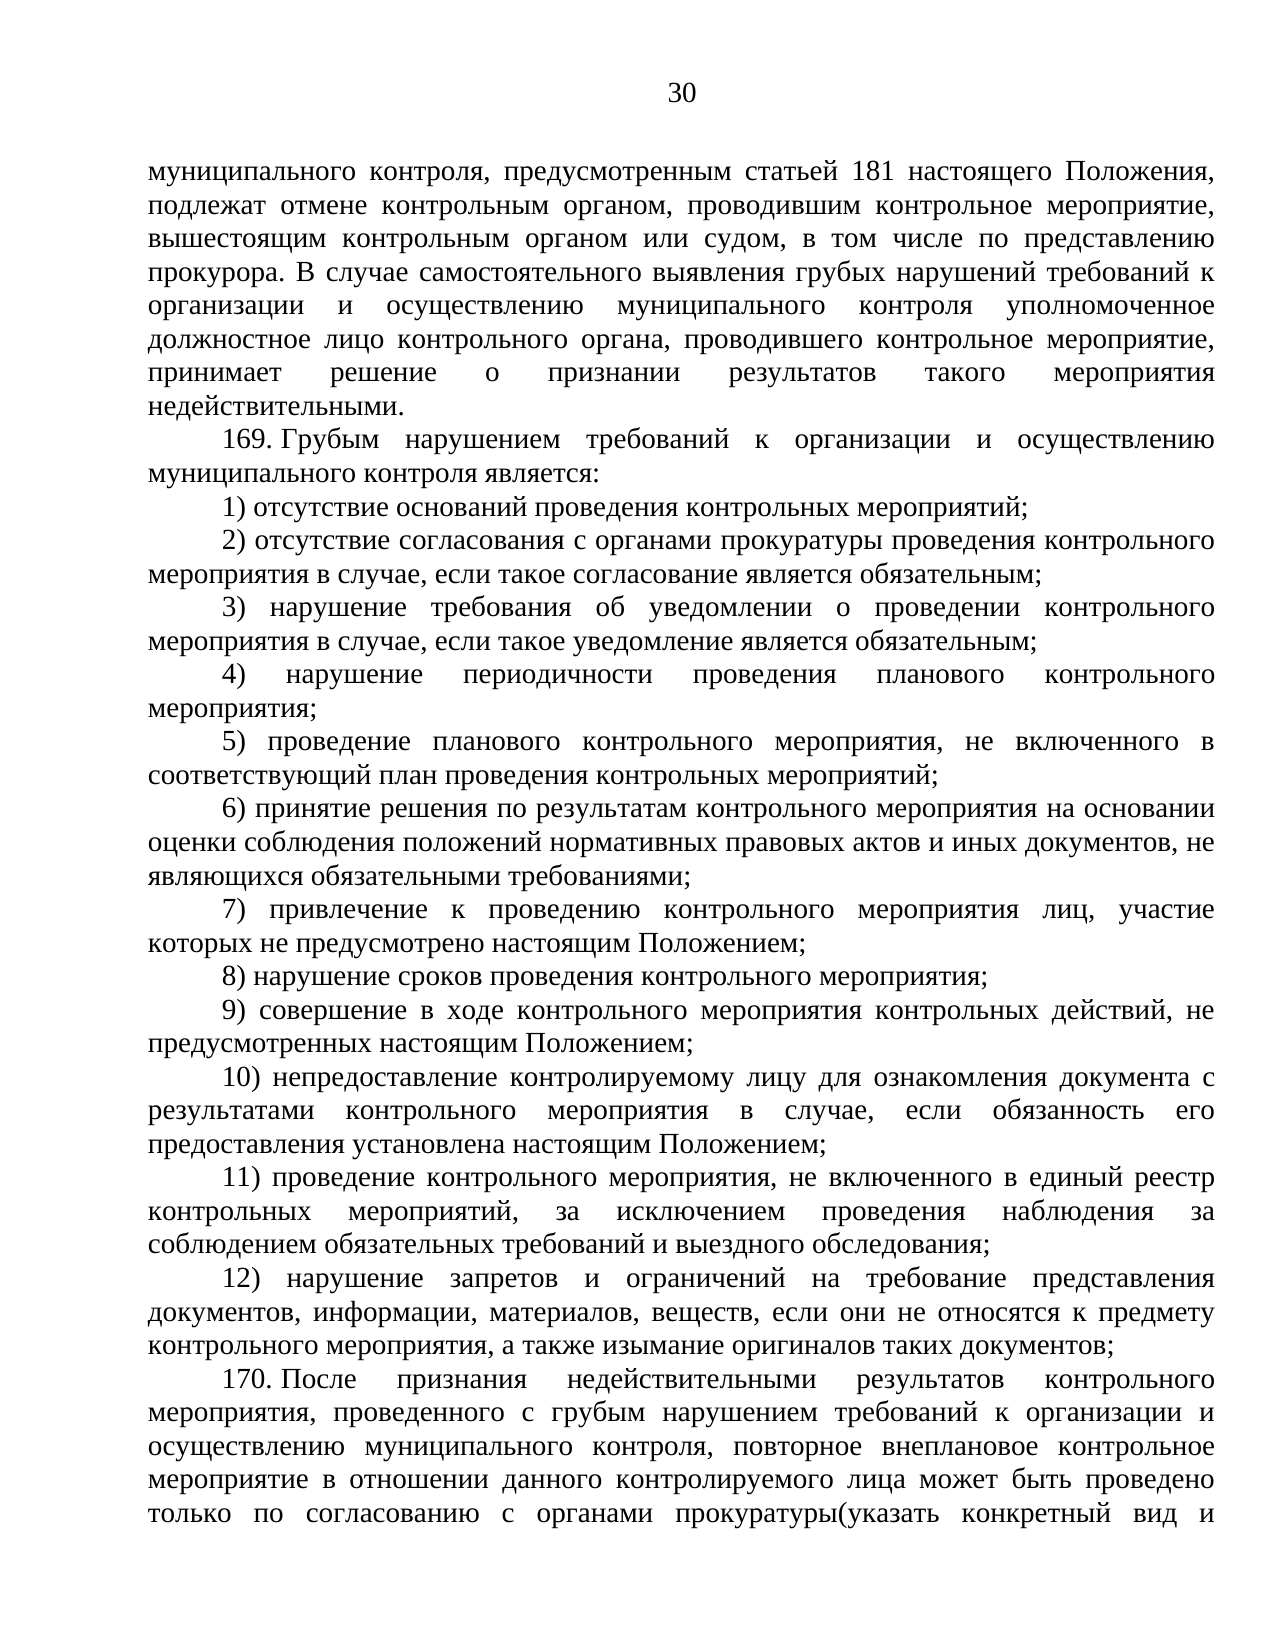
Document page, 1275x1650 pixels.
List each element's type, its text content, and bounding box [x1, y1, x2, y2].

list Грубым нарушением требований к организации и осуществлению муниципального контроля является: [148, 422, 1216, 489]
list После признания недействительными результатов контрольного мероприятия, проведенного с грубым нарушением требований к организации и осуществлению муниципального контроля, повторное внеплановое контрольное мероприятие в отношении данного контролируемого лица может быть проведено только по согласованию с органами прокуратуры(указать конкретный вид и [148, 1361, 1216, 1528]
text 5) проведение планового контрольного мероприятия, не включенного в соответствующий план проведения контрольных мероприятий; [148, 723, 1216, 791]
text 12) нарушение запретов и ограничений на требование представления документов, информации, материалов, веществ, если они не относятся к предмету контрольного мероприятия, а также изымание оригиналов таких документов; [148, 1260, 1216, 1361]
list муниципального контроля, предусмотренным статьей 181 настоящего Положения, подлежат отмене контрольным органом, проводившим контрольное мероприятие, вышестоящим контрольным органом или судом, в том числе по представлению прокурора. В случае самостоятельного выявления грубых нарушений требований к организации и осуществлению муниципального контроля уполномоченное должностное лицо контрольного органа, проводившего контрольное мероприятие, принимает решение о признании результатов такого мероприятия недействительными. [148, 153, 1216, 422]
text 2) отсутствие согласования с органами прокуратуры проведения контрольного мероприятия в случае, если такое согласование является обязательным; [148, 522, 1216, 589]
text 4) нарушение периодичности проведения планового контрольного мероприятия; [148, 656, 1216, 723]
text 7) привлечение к проведению контрольного мероприятия лиц, участие которых не предусмотрено настоящим Положением; [148, 891, 1216, 958]
text 10) непредоставление контролируемому лицу для ознакомления документа с результатами контрольного мероприятия в случае, если обязанность его предоставления установлена настоящим Положением; [148, 1059, 1216, 1159]
text 8) нарушение сроков проведения контрольного мероприятия; [148, 958, 1216, 992]
text 3) нарушение требования об уведомлении о проведении контрольного мероприятия в случае, если такое уведомление является обязательным; [148, 589, 1216, 656]
text 9) совершение в ходе контрольного мероприятия контрольных действий, не предусмотренных настоящим Положением; [148, 992, 1216, 1059]
text 6) принятие решения по результатам контрольного мероприятия на основании оценки соблюдения положений нормативных правовых актов и иных документов, не являющихся обязательными требованиями; [148, 791, 1216, 891]
text 11) проведение контрольного мероприятия, не включенного в единый реестр контрольных мероприятий, за исключением проведения наблюдения за соблюдением обязательных требований и выездного обследования; [148, 1159, 1216, 1260]
text 1) отсутствие оснований проведения контрольных мероприятий; [148, 489, 1216, 522]
